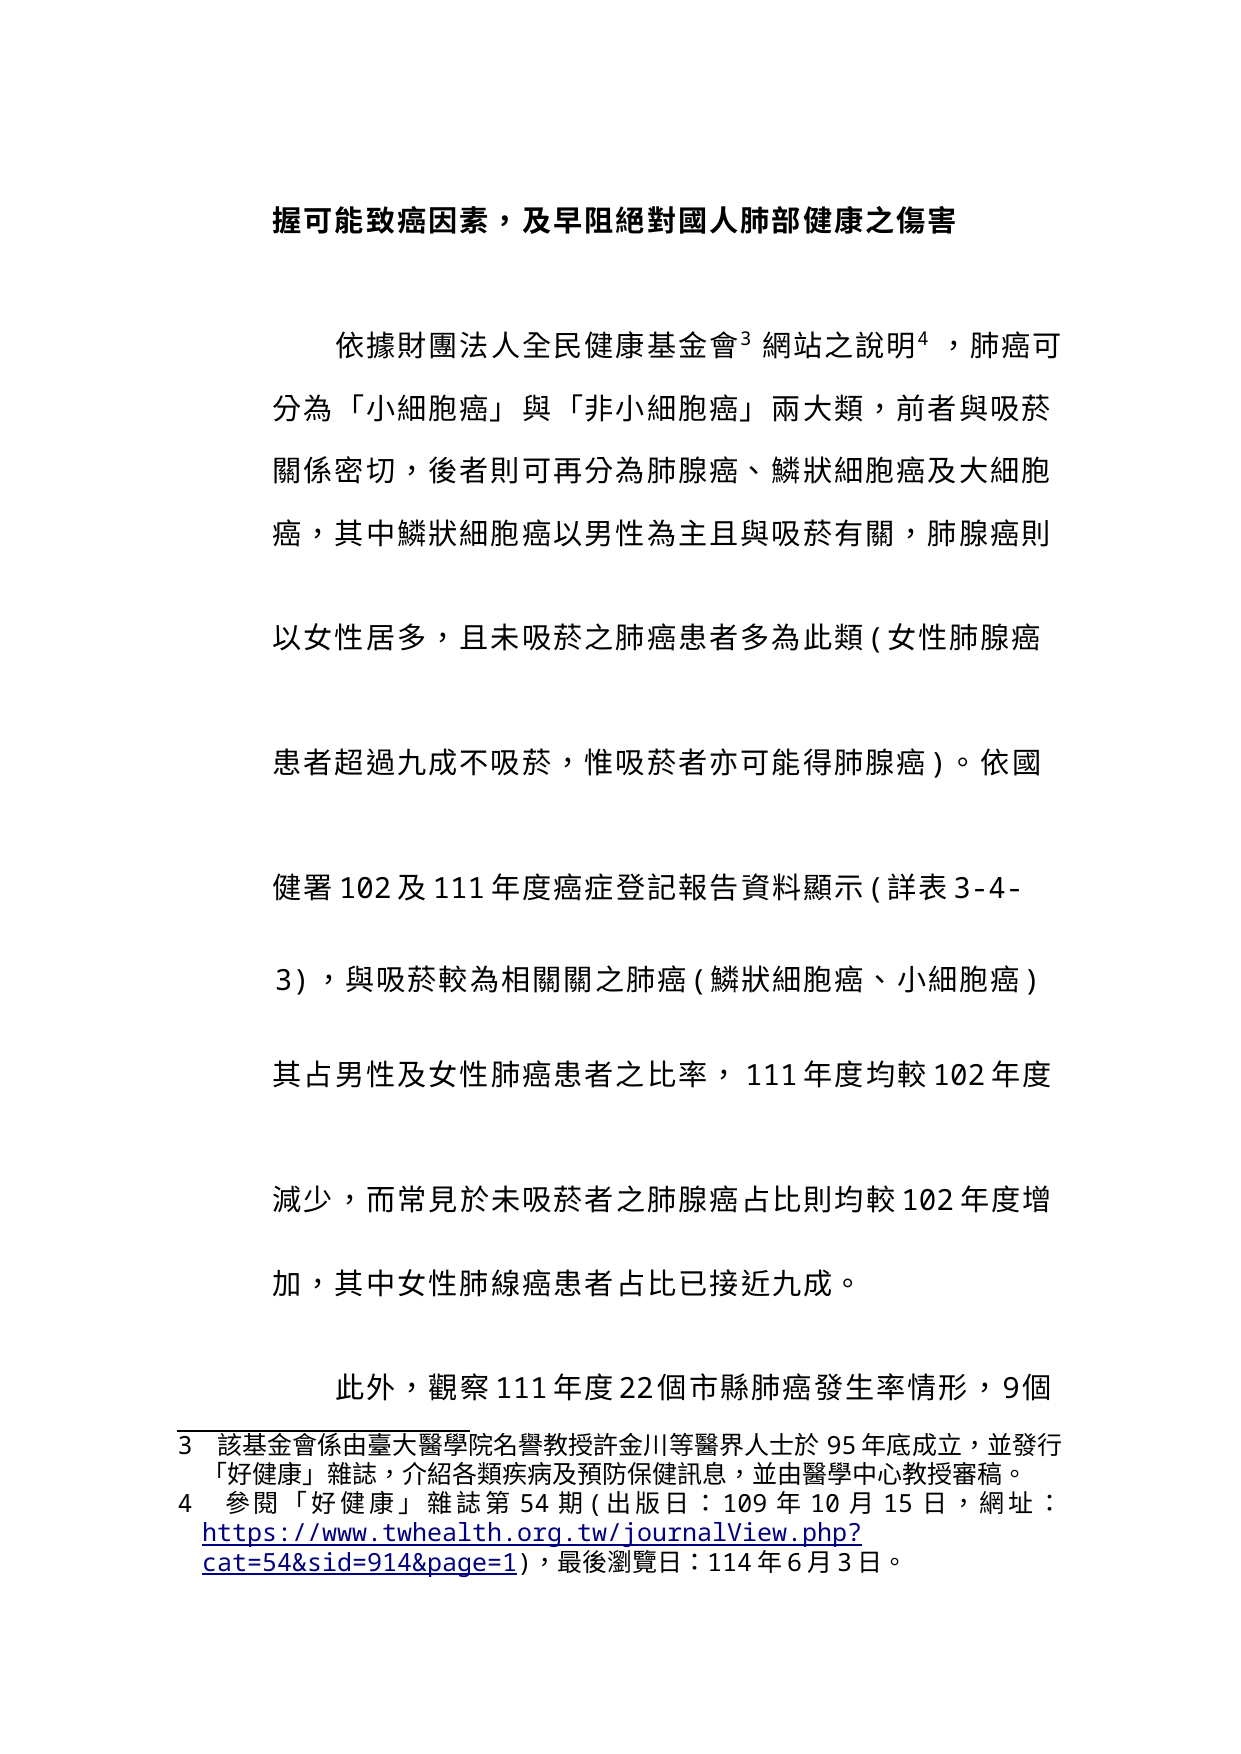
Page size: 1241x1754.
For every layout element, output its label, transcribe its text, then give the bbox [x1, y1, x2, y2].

text 此外，觀察111年度22個市縣肺癌發生率情形，9個中南部市縣僅南投縣及屏東縣未列於前13名(詳表3-4-4)，前10名有5個市縣位於中南部，若進一步檢視該等中南部市縣空氣品質指標、成人吸菸率等肺癌危險因子之情形，空氣品質指標(AQI)屬不健康(AQI>100)亦有較高之傾向(前述7個肺癌發生率較高之中南部市縣有6個位居空氣品質較差之市縣前10名)，然該等市縣111年度之吸菸率則無偏高現象，僅嘉義縣成人吸菸率高於全國平均，甚至肺癌發生率分列第1與並列第5之臺南市及嘉義市，其吸菸率於22市縣中僅分列第20及第21。國健署允宜積極追蹤瞭解國人肺癌危險因子之影響因素，俾保障國人健康。 [266, 1302, 1063, 1427]
text 依據財團法人全民健康基金會網站之說明，肺癌可分為「小細胞癌」與「非小細胞癌」兩大類，前者與吸菸關係密切，後者則可再分為肺腺癌、鱗狀細胞癌及大細胞癌，其中鱗狀細胞癌以男性為主且與吸菸有關，肺腺癌則以女性居多，且未吸菸之肺癌患者多為此類(女性肺腺癌患者超過九成不吸菸，惟吸菸者亦可能得肺腺癌)。依國健署102及111年度癌症登記報告資料顯示(詳表3-4-3)，與吸菸較為相關關之肺癌(鱗狀細胞癌、小細胞癌)其占男性及女性肺癌患者之比率，111年度均較102年度減少，而常見於未吸菸者之肺腺癌占比則均較102年度增加，其中女性肺線癌患者占比已接近九成。 [266, 240, 1063, 1302]
text 參閱「好健康」雜誌第54期(出版日：109年10月15日，網址：https://www.twhealth.org.tw/journalView.php?cat=54&sid=914&page=1)，最後瀏覽日：114年6月3日。 [177, 1489, 1063, 1577]
text 握可能致癌因素，及早阻絕對國人肺部健康之傷害 [236, 177, 1063, 240]
text 該基金會係由臺大醫學院名譽教授許金川等醫界人士於95年底成立，並發行「好健康」雜誌，介紹各類疾病及預防保健訊息，並由醫學中心教授審稿。 [177, 1431, 1063, 1489]
